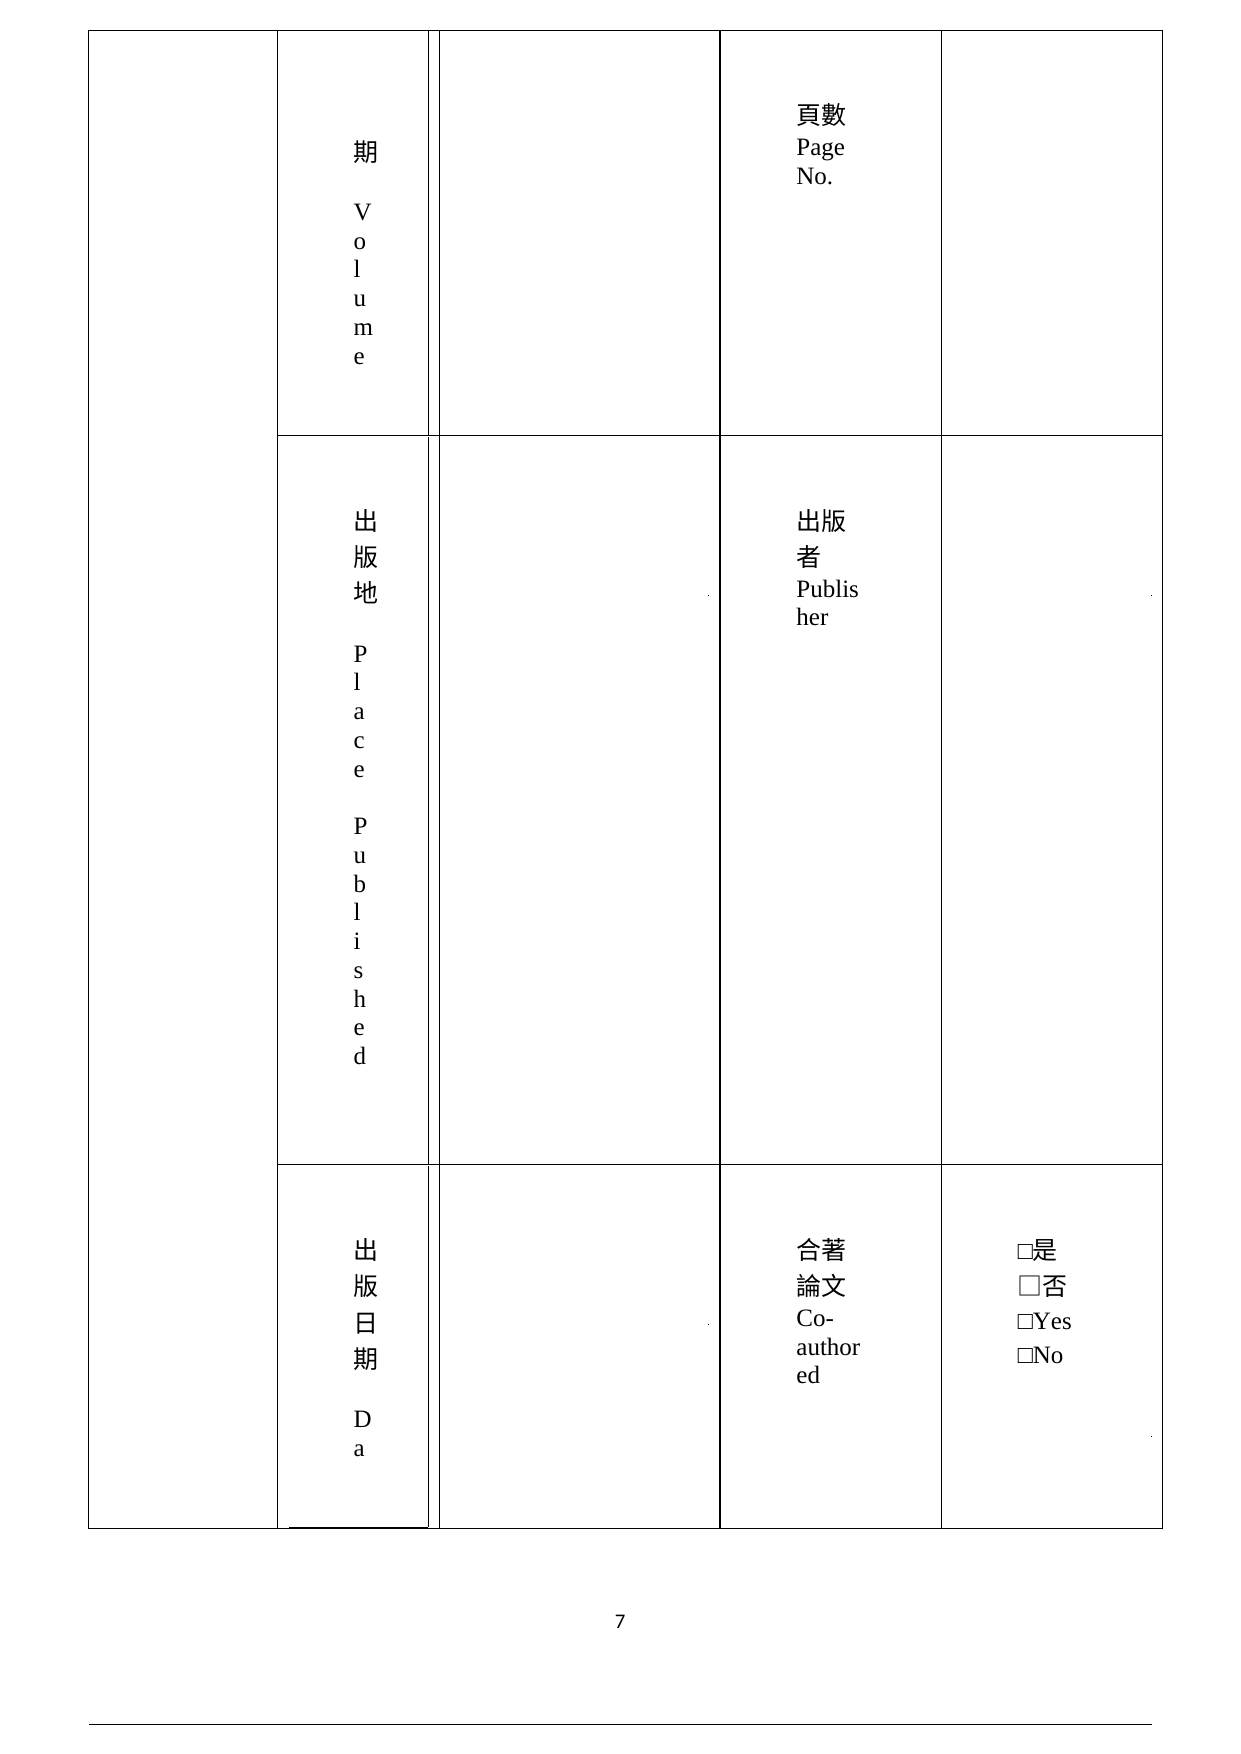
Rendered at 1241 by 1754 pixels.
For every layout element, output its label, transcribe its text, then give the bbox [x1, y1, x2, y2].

table_cell [428, 436, 439, 1164]
table_cell [429, 31, 439, 435]
table_cell [278, 1165, 288, 1527]
table_cell □是 □否 □Yes □No [942, 1165, 1162, 1527]
table_header [89, 31, 277, 1527]
table_cell [452, 1166, 708, 1324]
table_cell [440, 1165, 719, 1527]
table_cell 出版者 Publisher [721, 436, 941, 1164]
table_cell [440, 436, 719, 1164]
table_cell [942, 31, 1162, 435]
table_cell [278, 436, 288, 1164]
table_cell [954, 437, 1151, 595]
table_cell [278, 31, 288, 435]
table_cell [452, 437, 708, 595]
table_cell 出版日期 Da [289, 1166, 427, 1526]
table_cell [942, 436, 1162, 1164]
table_cell 出版地 Place Published [289, 437, 427, 1163]
table_cell 期 Volume [289, 32, 427, 434]
table_cell 頁數 Page No. [721, 31, 941, 435]
table_cell 合著論文 Co-authored [721, 1165, 941, 1527]
table_cell [440, 31, 719, 435]
table_cell [428, 1165, 439, 1527]
